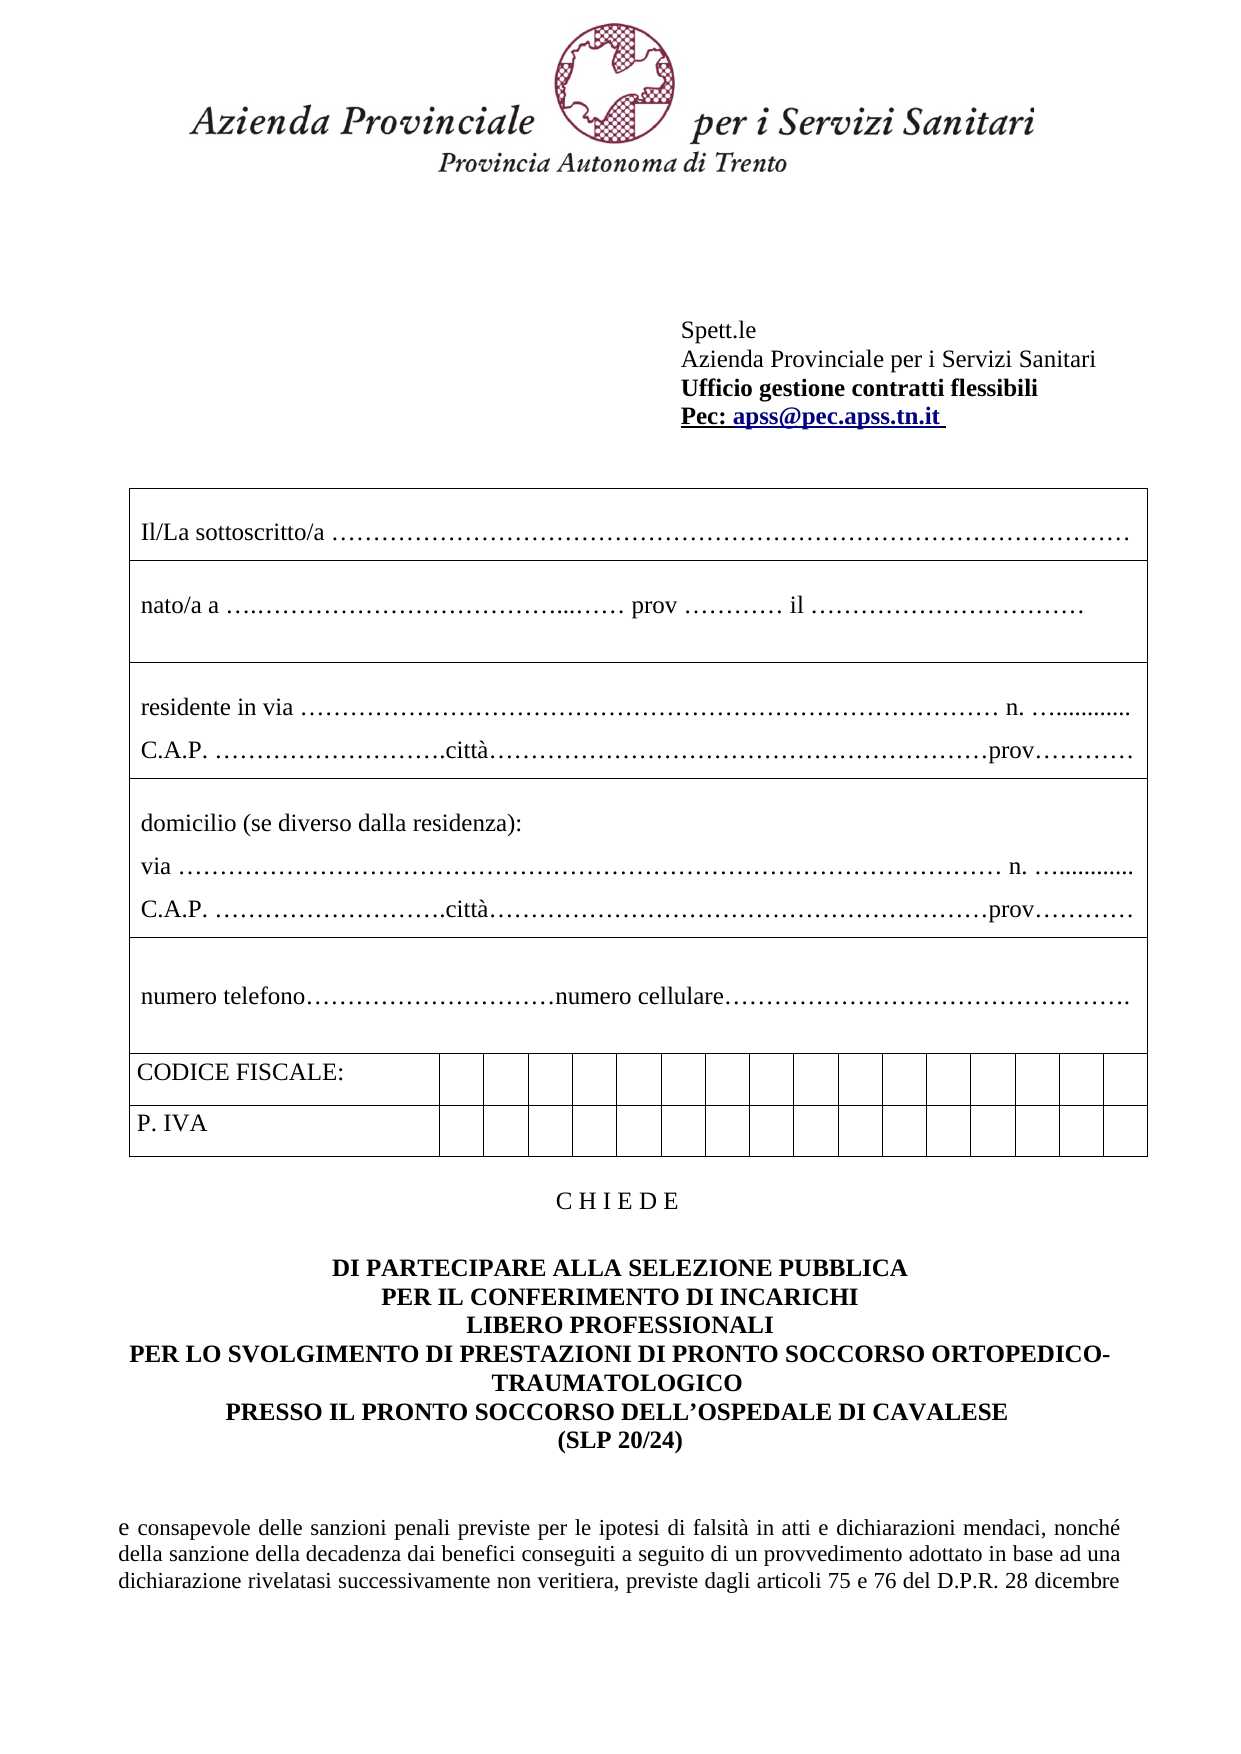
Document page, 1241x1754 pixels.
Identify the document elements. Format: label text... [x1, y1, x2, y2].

table_cell [839, 1054, 882, 1104]
text PER LO SVOLGIMENTO DI PRESTAZIONI DI PRONTO SOCCORSO ORTOPEDICO-TRAUMATOLOGICO [118, 1339, 1122, 1397]
text e consapevole delle sanzioni penali previste per le ipotesi di falsità in atti e dichiarazioni mendaci, nonché della sanzione della decadenza dai benefici conseguiti a seguito di un provvedimento adottato in base ad una dichiarazione rivelatasi successivamente non veritiera, previste dagli articoli 75 e 76 del D.P.R. 28 dicembre [118, 1512, 1122, 1593]
table_cell [1060, 1054, 1103, 1104]
table_cell [1060, 1106, 1103, 1156]
table_cell [484, 1106, 528, 1156]
table_cell [529, 1054, 572, 1104]
table_cell numero telefono…………………………numero cellulare…………………………………………. [130, 938, 1147, 1053]
text PER IL CONFERIMENTO DI INCARICHI [118, 1282, 1122, 1311]
table_cell [662, 1054, 705, 1104]
table_cell [1016, 1054, 1059, 1104]
table_cell [1104, 1106, 1147, 1156]
text C H I E D E [118, 1186, 1122, 1215]
table_cell [440, 1106, 483, 1156]
table_cell [971, 1054, 1015, 1104]
table_header Il/La sottoscritto/a …………………………………………………………………………………… [130, 489, 1147, 560]
text Pec: apss@pec.apss.tn.it [681, 401, 1122, 430]
table_cell domicilio (se diverso dalla residenza): via ……………………………………………………………………………………… n. …............ C.A.P. ……………………….città……………………………………………………prov………… [130, 779, 1147, 937]
table_cell [617, 1106, 661, 1156]
table_cell [573, 1054, 616, 1104]
table_cell [706, 1106, 749, 1156]
table_cell [617, 1054, 661, 1104]
table_cell [750, 1054, 793, 1104]
table_cell [484, 1054, 528, 1104]
text PRESSO IL PRONTO SOCCORSO DELL’OSPEDALE DI CAVALESE [118, 1397, 1122, 1426]
table_cell [883, 1054, 926, 1104]
text LIBERO PROFESSIONALI [118, 1311, 1122, 1339]
text (SLP 20/24) [118, 1426, 1122, 1454]
table_cell [662, 1106, 705, 1156]
table_cell nato/a a ….………………………………...…… prov ………… il …………………………… [130, 561, 1147, 662]
table_cell [706, 1054, 749, 1104]
table_cell [750, 1106, 793, 1156]
table_cell [573, 1106, 616, 1156]
table_cell [927, 1054, 970, 1104]
table_cell [971, 1106, 1015, 1156]
table_cell CODICE FISCALE: [130, 1054, 439, 1104]
text Spett.le [681, 315, 1122, 344]
table_cell [883, 1106, 926, 1156]
table_cell [794, 1106, 838, 1156]
text Ufficio gestione contratti flessibili [681, 373, 1122, 401]
table_cell [794, 1054, 838, 1104]
text Azienda Provinciale per i Servizi Sanitari [118, 344, 1131, 373]
table_cell [440, 1054, 483, 1104]
table_cell [1016, 1106, 1059, 1156]
table_cell [529, 1106, 572, 1156]
table_cell [839, 1106, 882, 1156]
table_cell P. IVA [130, 1106, 439, 1156]
text DI PARTECIPARE ALLA SELEZIONE PUBBLICA [118, 1253, 1122, 1282]
table_cell residente in via ………………………………………………………………………… n. …............ C.A.P. ……………………….città……………………………………………………prov………… [130, 663, 1147, 778]
table_cell [1104, 1054, 1147, 1104]
table_cell [927, 1106, 970, 1156]
